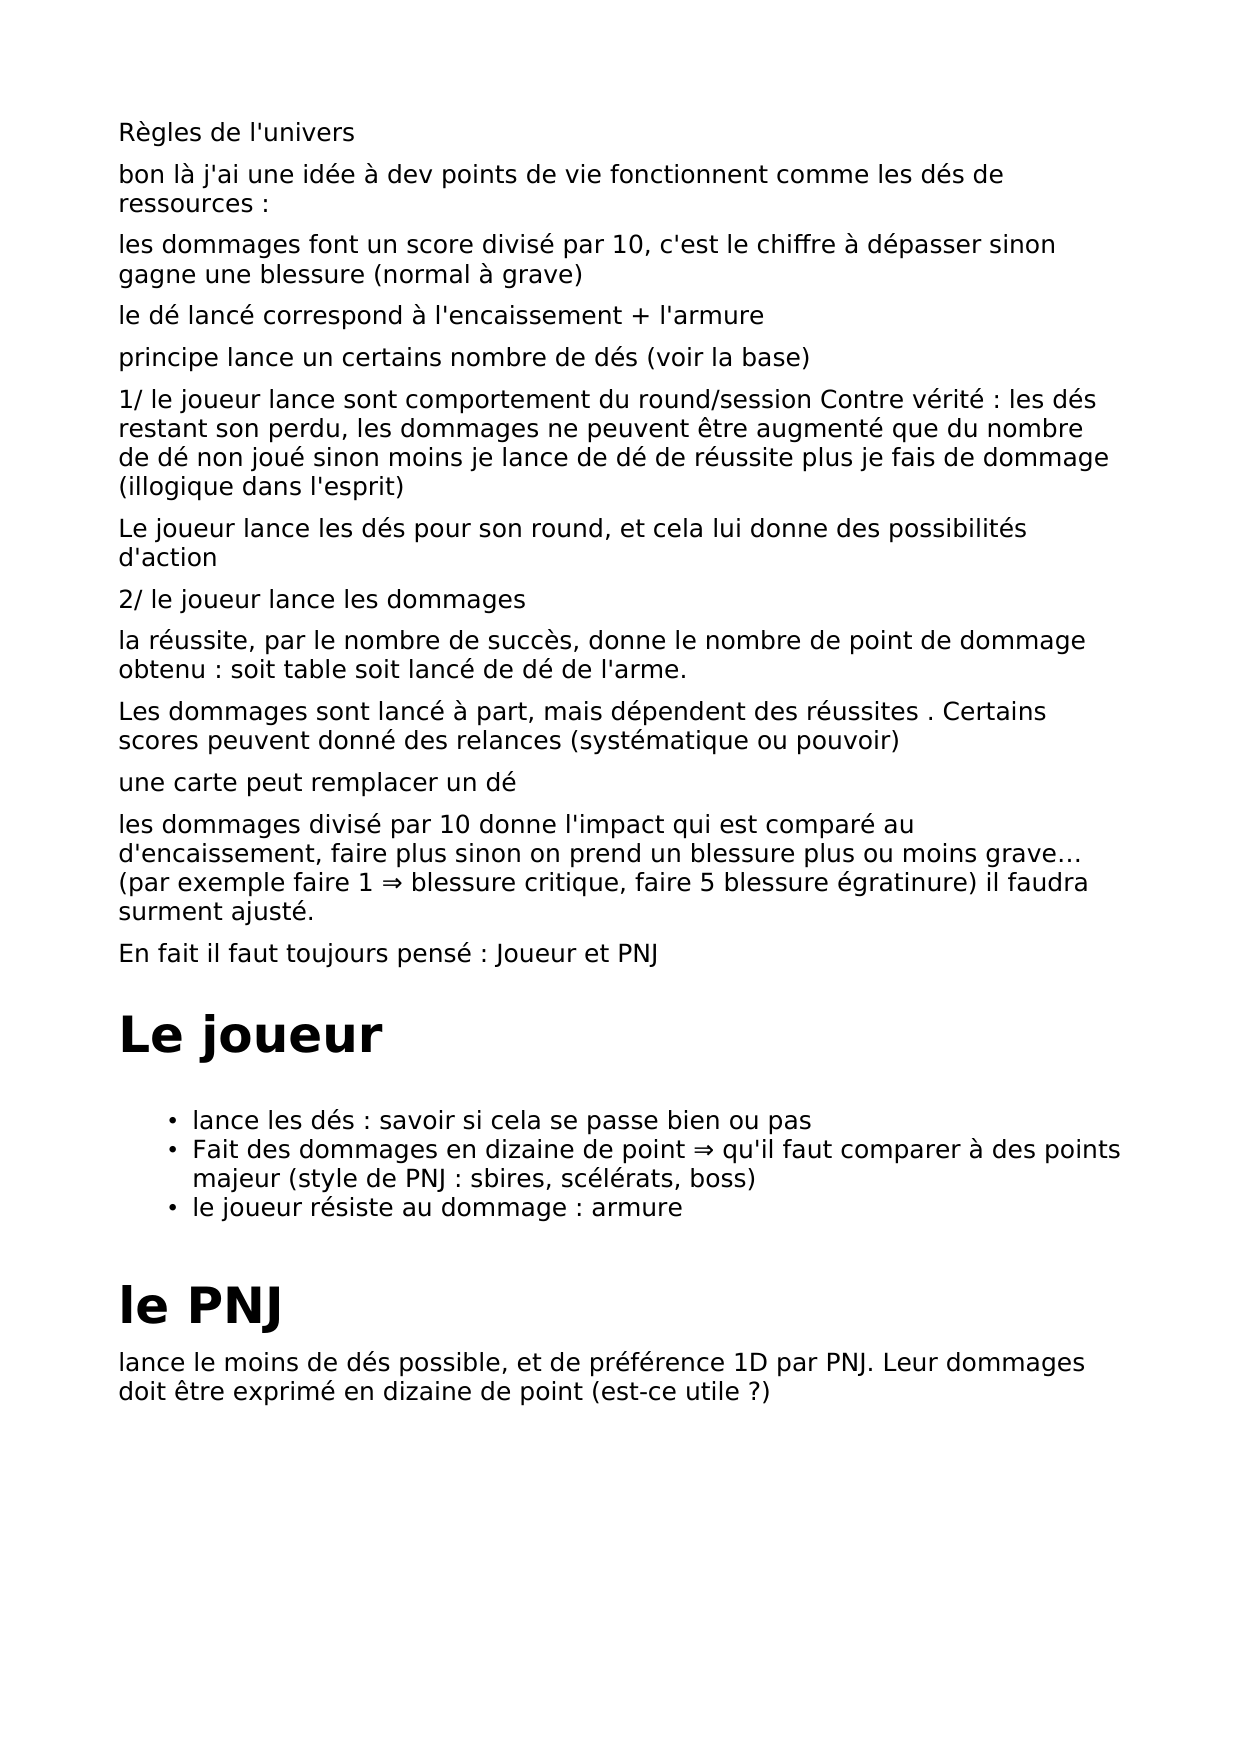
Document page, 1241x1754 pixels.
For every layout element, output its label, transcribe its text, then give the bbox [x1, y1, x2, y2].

text lance le moins de dés possible, et de préférence 1D par PNJ. Leur dommages doit être exprimé en dizaine de point (est-ce utile ?) [118, 1348, 1122, 1406]
list Fait des dommages en dizaine de point ⇒ qu'il faut comparer à des points majeur (style de PNJ : sbires, scélérats, boss) [177, 1135, 1122, 1193]
text le dé lancé correspond à l'encaissement + l'armure [118, 301, 1122, 331]
text une carte peut remplacer un dé [118, 768, 1122, 797]
list le joueur résiste au dommage : armure [177, 1193, 1122, 1222]
text les dommages divisé par 10 donne l'impact qui est comparé au d'encaissement, faire plus sinon on prend un blessure plus ou moins grave… (par exemple faire 1 ⇒ blessure critique, faire 5 blessure égratinure) il faudra surment ajusté. [118, 810, 1122, 926]
text principe lance un certains nombre de dés (voir la base) [118, 343, 1122, 372]
subtitle le PNJ [118, 1277, 1122, 1335]
text Le joueur lance les dés pour son round, et cela lui donne des possibilités d'action [118, 514, 1122, 572]
text bon là j'ai une idée à dev points de vie fonctionnent comme les dés de ressources : [118, 160, 1122, 218]
text Les dommages sont lancé à part, mais dépendent des réussites . Certains scores peuvent donné des relances (systématique ou pouvoir) [118, 697, 1122, 756]
text 1/ le joueur lance sont comportement du round/session Contre vérité : les dés restant son perdu, les dommages ne peuvent être augmenté que du nombre de dé non joué sinon moins je lance de dé de réussite plus je fais de dommage (illogique dans l'esprit) [118, 385, 1122, 501]
subtitle Le joueur [118, 1006, 1122, 1064]
list lance les dés : savoir si cela se passe bien ou pas [177, 1106, 1122, 1135]
text les dommages font un score divisé par 10, c'est le chiffre à dépasser sinon gagne une blessure (normal à grave) [118, 231, 1122, 289]
text Règles de l'univers [118, 118, 1122, 147]
text la réussite, par le nombre de succès, donne le nombre de point de dommage obtenu : soit table soit lancé de dé de l'arme. [118, 626, 1122, 685]
text En fait il faut toujours pensé : Joueur et PNJ [118, 939, 1122, 968]
text 2/ le joueur lance les dommages [118, 585, 1122, 614]
